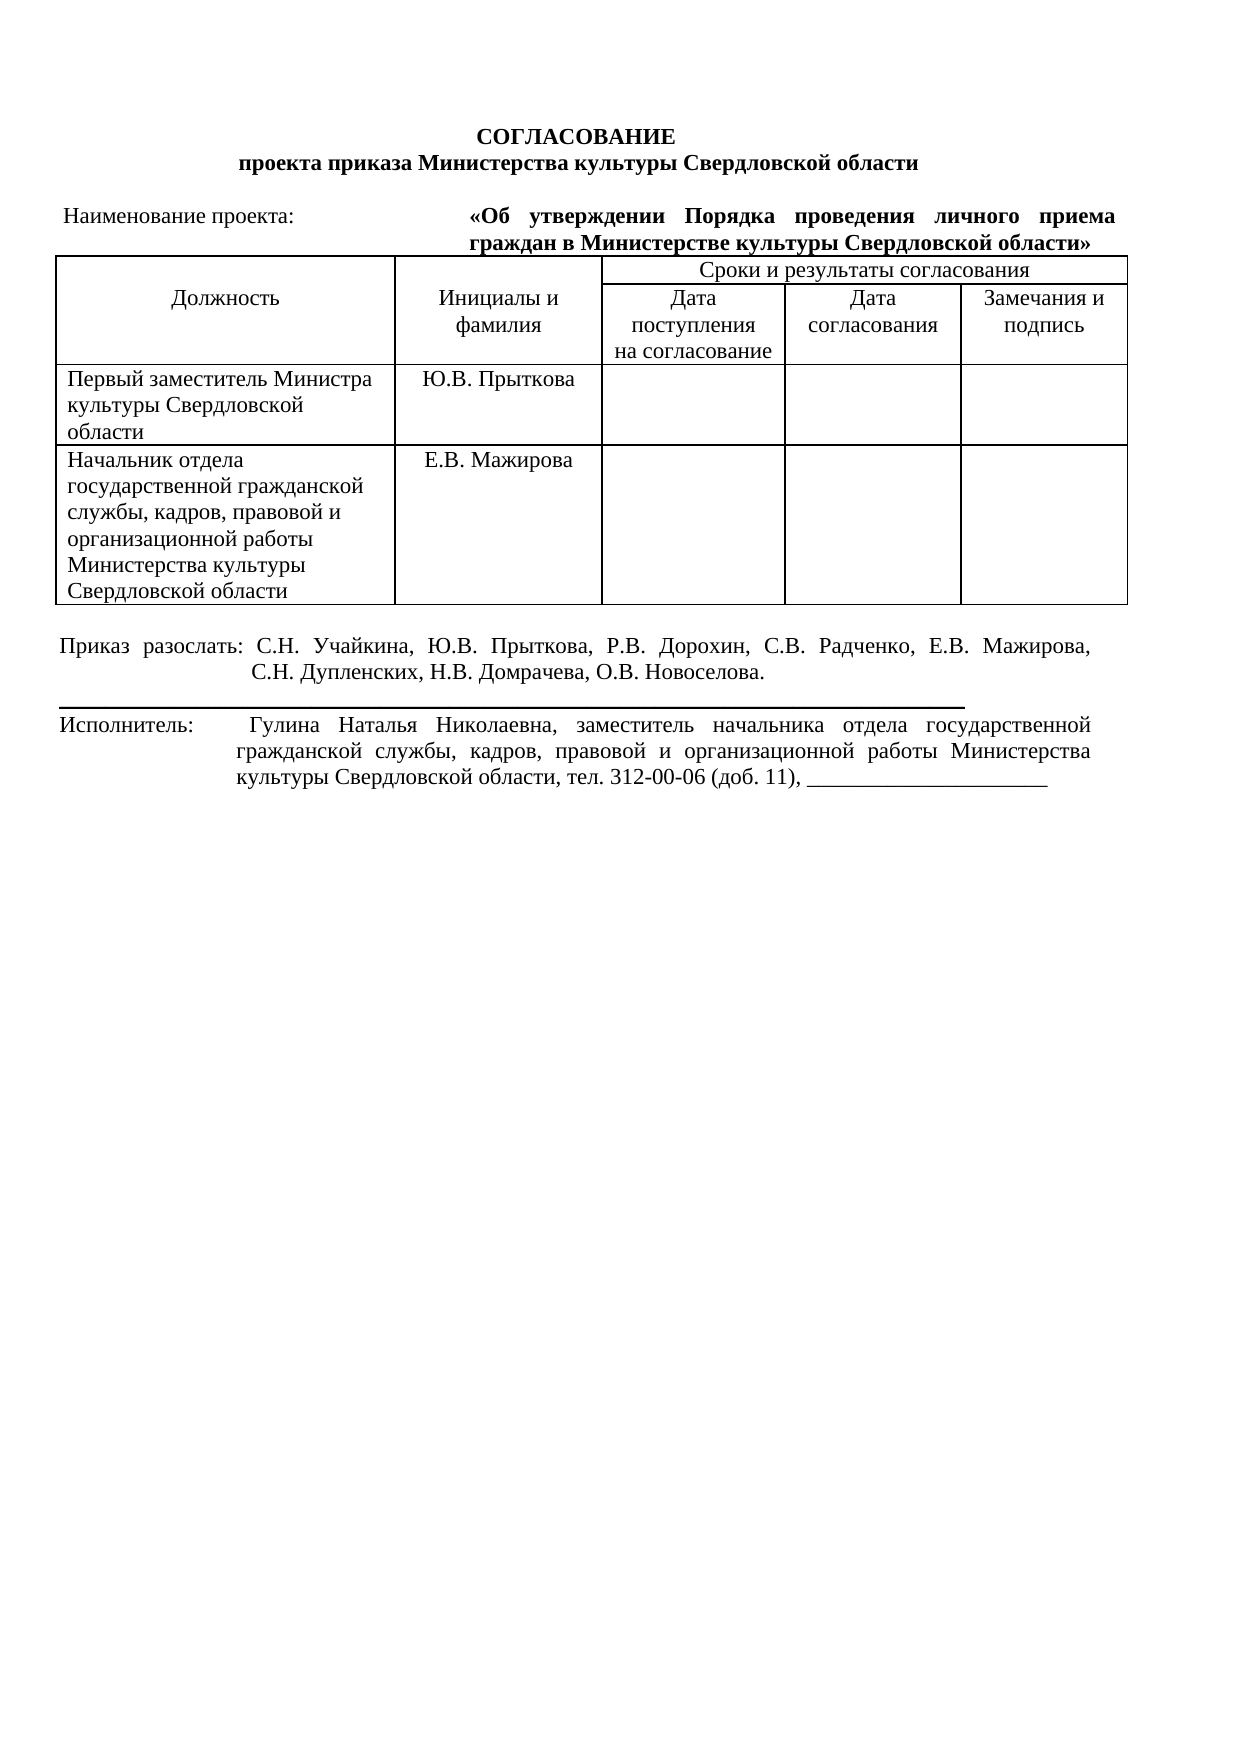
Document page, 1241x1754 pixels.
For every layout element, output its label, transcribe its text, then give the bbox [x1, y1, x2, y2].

text Исполнитель: Гулина Наталья Николаевна, заместитель начальника отдела государственной гражданской службы, кадров, правовой и организационной работы Министерства культуры Свердловской области, тел. 312-00-06 (доб. 11), _____________________ [59, 711, 1092, 790]
table_cell [786, 446, 960, 604]
table_cell Сроки и результаты согласования [603, 257, 1127, 283]
table_cell [962, 365, 1127, 444]
table_header «Об утверждении Порядка проведения личного приема граждан в Министерстве культуры Свердловской области» [458, 202, 1127, 255]
text _______________________________________________________________________________ [59, 684, 1092, 711]
table_cell [603, 365, 784, 444]
table_cell [603, 446, 784, 604]
text СОГЛАСОВАНИЕ [59, 123, 1092, 149]
table_cell Инициалы и фамилия [396, 283, 601, 363]
table_cell [962, 446, 1127, 604]
table_cell [786, 365, 960, 444]
table_cell [57, 257, 394, 283]
table_cell Замечания и подпись [962, 285, 1127, 363]
table_cell Е.В. Мажирова [396, 446, 601, 604]
text проекта приказа Министерства культуры Свердловской области [59, 149, 1092, 176]
table_cell Дата поступления на согласование [603, 285, 784, 363]
text Приказ разослать: С.Н. Учайкина, Ю.В. Прыткова, Р.В. Дорохин, С.В. Радченко, Е.В. Мажирова, С.Н. Дупленских, Н.В. Домрачева, О.В. Новоселова. [59, 632, 1092, 684]
table_cell Первый заместитель Министра культуры Свердловской области [57, 365, 394, 444]
table_cell Ю.В. Прыткова [396, 365, 601, 444]
table_cell Дата согласования [786, 285, 960, 363]
table_cell [396, 257, 601, 283]
table_header Наименование проекта: [52, 202, 458, 255]
table_cell Начальник отдела государственной гражданской службы, кадров, правовой и организационной работы Министерства культуры Свердловской области [57, 446, 394, 604]
table_cell Должность [57, 283, 394, 363]
